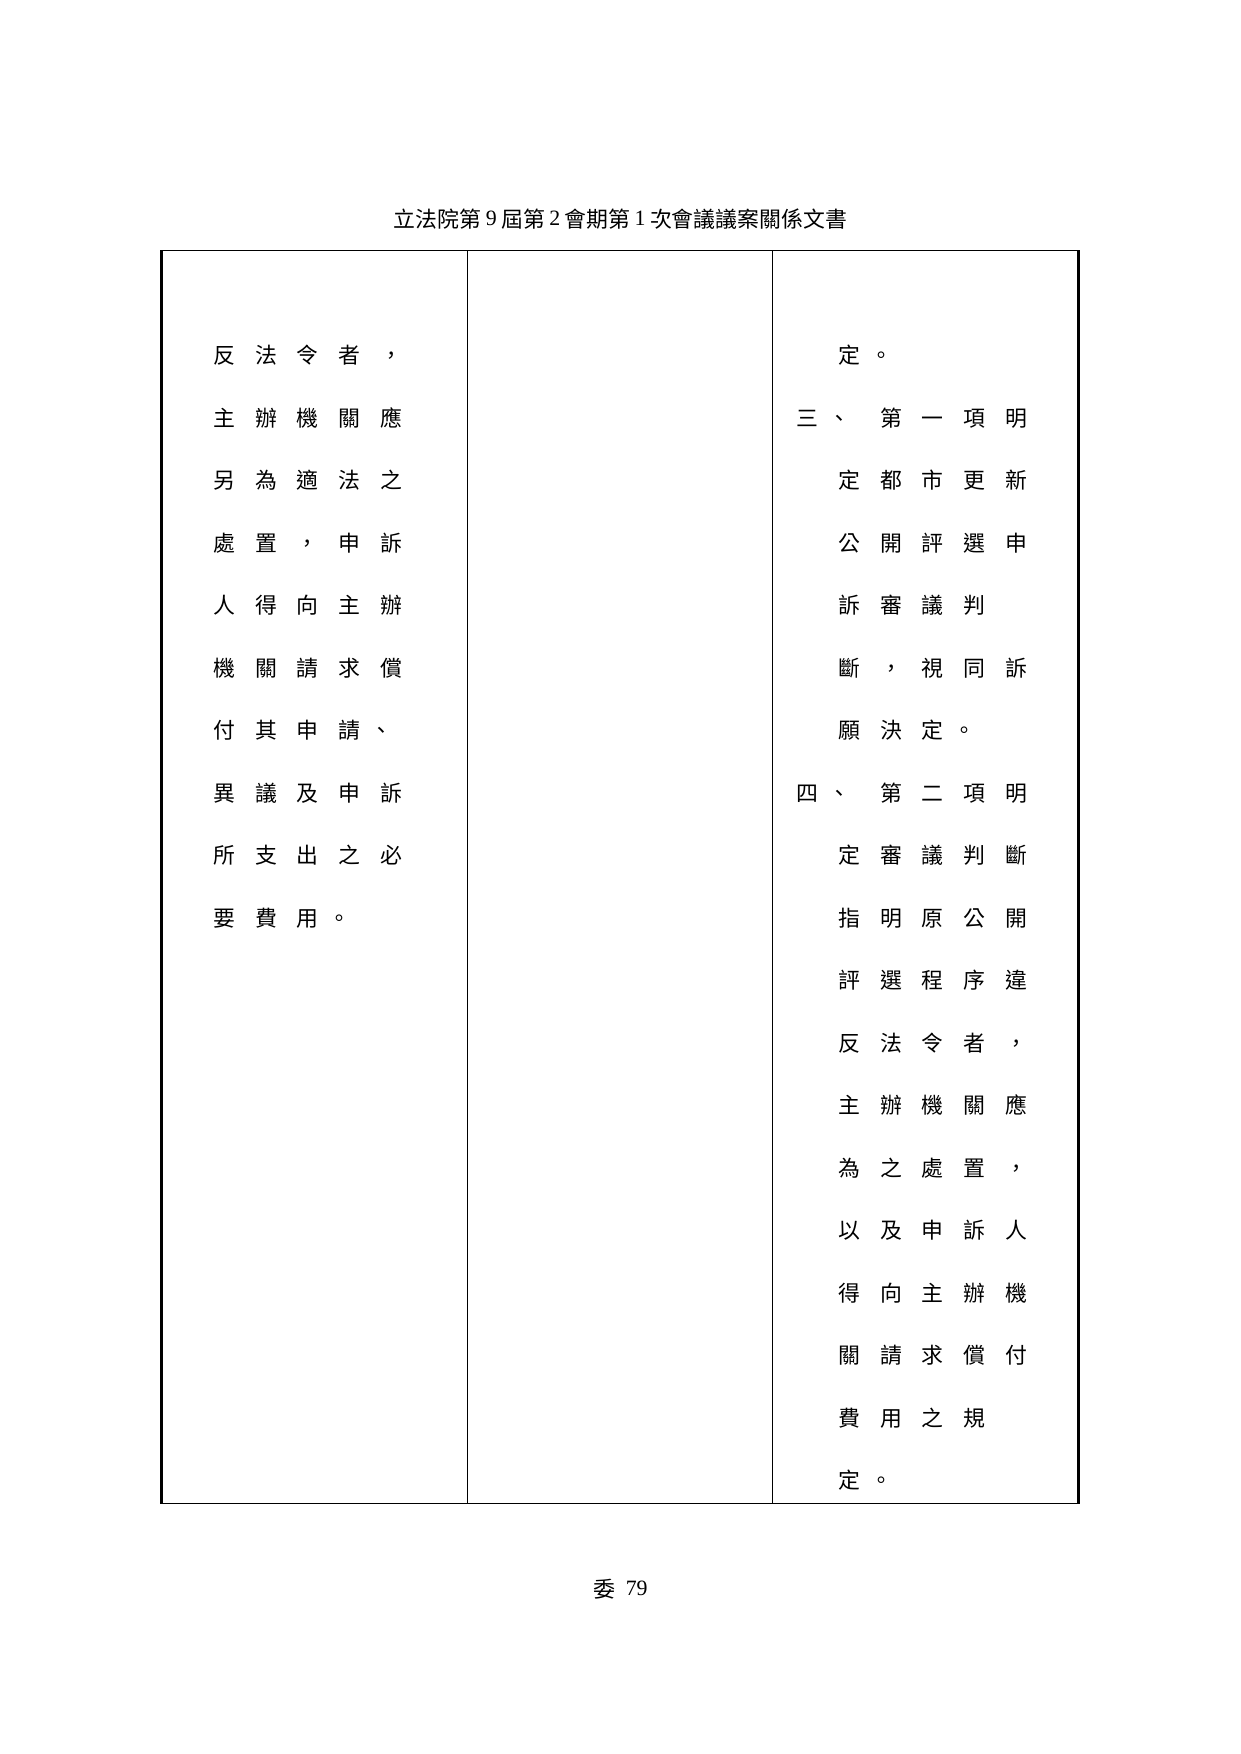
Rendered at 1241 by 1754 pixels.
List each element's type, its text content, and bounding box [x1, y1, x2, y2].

table_cell 反法令者，主辦機關應另為適法之處置，申訴人得向主辦機關請求償付其申請、異議及申訴所支出之必要費用。 [163, 251, 467, 1503]
table_cell [468, 251, 772, 1503]
table_cell 定。 三、第一項明定都市更新公開評選申訴審議判斷，視同訴願決定。 四、第二項明定審議判斷指明原公開評選程序違反法令者，主辦機關應為之處置，以及申訴人得向主辦機關請求償付費用之規定。 [773, 251, 1077, 1503]
